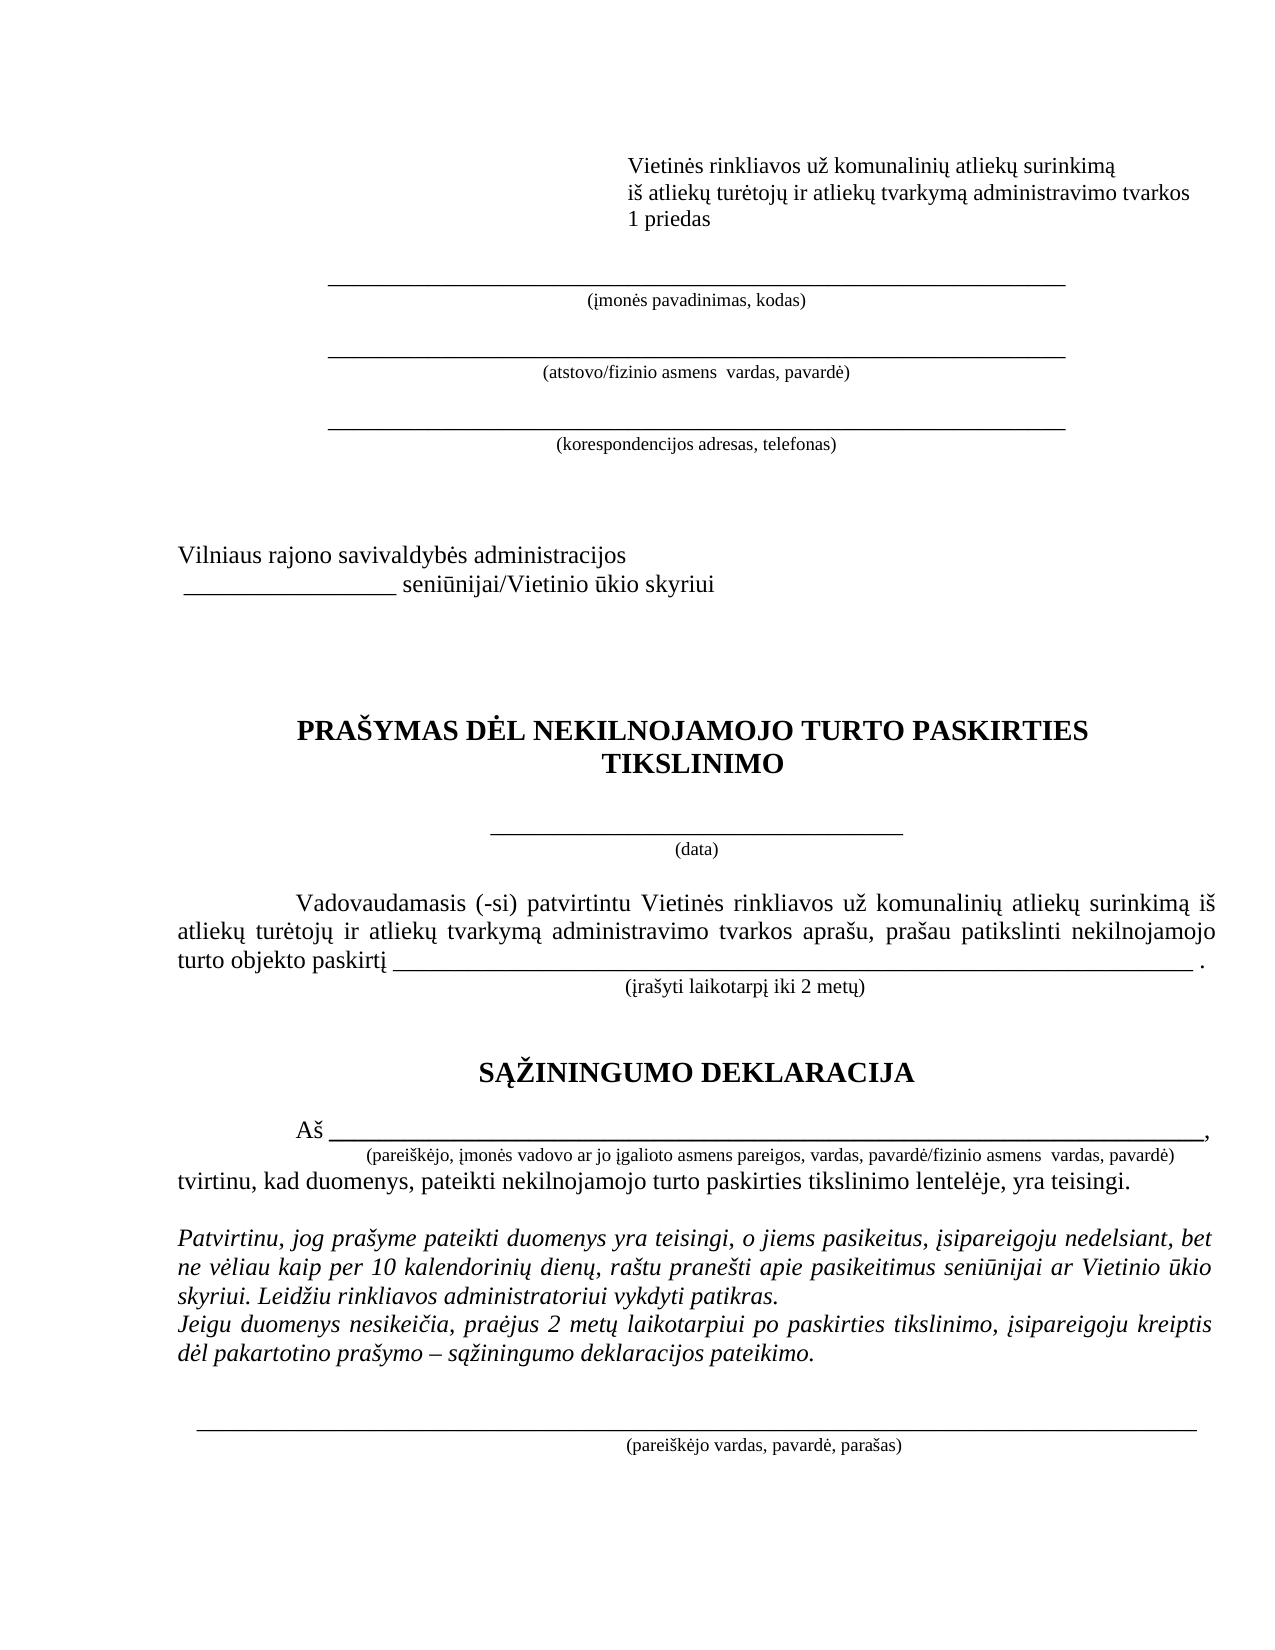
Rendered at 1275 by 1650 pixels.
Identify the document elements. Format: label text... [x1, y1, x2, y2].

text _________________________________ [177, 809, 1216, 837]
text (korespondencijos adresas, telefonas) [177, 432, 1216, 454]
text ___________________________________________________________ [177, 260, 1216, 289]
text TIKSLINIMO [177, 746, 1216, 780]
text SĄŽININGUMO DEKLARACIJA [177, 1056, 1216, 1089]
text tvirtinu, kad duomenys, pateikti nekilnojamojo turto paskirties tikslinimo lentelėje, yra teisingi. [177, 1166, 1216, 1194]
text Patvirtinu, jog prašyme pateikti duomenys yra teisingi, o jiems pasikeitus, įsipareigoju nedelsiant, bet ne vėliau kaip per 10 kalendorinių dienų, raštu pranešti apie pasikeitimus seniūnijai ar Vietinio ūkio skyriui. Leidžiu rinkliavos administratoriui vykdyti patikras. [177, 1223, 1216, 1309]
text (atstovo/fizinio asmens vardas, pavardė) [177, 361, 1216, 382]
text (data) [177, 837, 1216, 859]
text (pareiškėjo, įmonės vadovo ar jo įgalioto asmens pareigos, vardas, pavardė/fizinio asmens vardas, pavardė) [177, 1144, 1216, 1166]
text 1 priedas [627, 205, 1216, 231]
text PRAŠYMAS DĖL NEKILNOJAMOJO TURTO PASKIRTIES [177, 713, 1216, 746]
text ___________________________________________________________ [177, 404, 1216, 432]
text Aš ______________________________________________________________________, [177, 1115, 1216, 1144]
text (pareiškėjo vardas, pavardė, parašas) [177, 1434, 1216, 1456]
text _________________ seniūnijai/Vietinio ūkio skyriui [177, 569, 1216, 598]
text (įmonės pavadinimas, kodas) [177, 289, 1216, 310]
text Jeigu duomenys nesikeičia, praėjus 2 metų laikotarpiui po paskirties tikslinimo, įsipareigoju kreiptis dėl pakartotino prašymo – sąžiningumo deklaracijos pateikimo. [177, 1309, 1216, 1367]
text Vilniaus rajono savivaldybės administracijos [177, 540, 1216, 569]
text ________________________________________________________________________________ [177, 1405, 1216, 1434]
text Vietinės rinkliavos už komunalinių atliekų surinkimą [627, 152, 1216, 178]
text (įrašyti laikotarpį iki 2 metų) [177, 974, 1216, 998]
text Vadovaudamasis (-si) patvirtintu Vietinės rinkliavos už komunalinių atliekų surinkimą iš atliekų turėtojų ir atliekų tvarkymą administravimo tvarkos aprašu, prašau patikslinti nekilnojamojo turto objekto paskirtį ________________________________________________________________ . [177, 888, 1216, 974]
text iš atliekų turėtojų ir atliekų tvarkymą administravimo tvarkos [627, 178, 1216, 205]
text ___________________________________________________________ [177, 332, 1216, 361]
